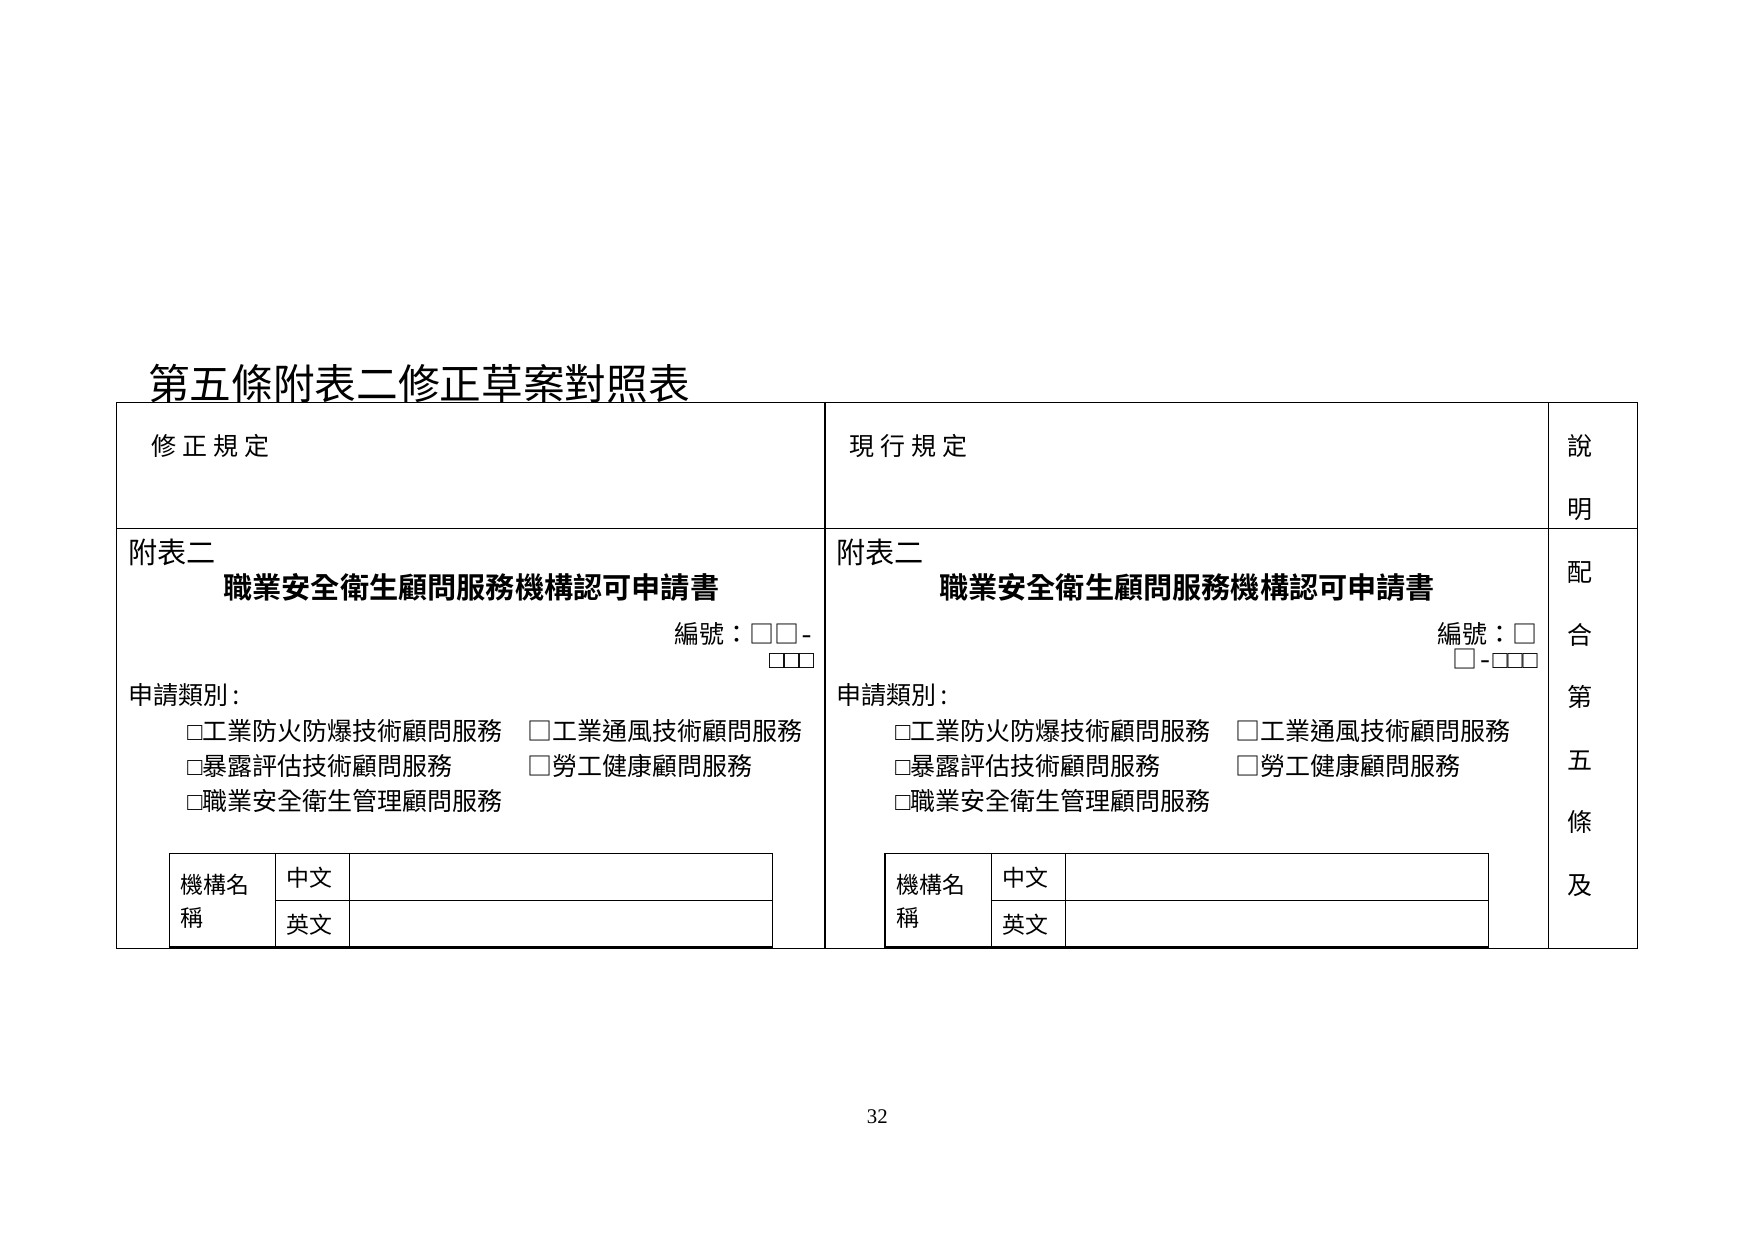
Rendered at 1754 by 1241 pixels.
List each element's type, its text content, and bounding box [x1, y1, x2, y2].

table_header [1066, 854, 1488, 899]
table_header 中文 [992, 854, 1065, 899]
table_cell 英文 [992, 901, 1065, 946]
table_cell 英文 [276, 901, 349, 946]
table_header 修正規定 [117, 403, 824, 528]
table_header 中文 [276, 854, 349, 899]
table_header 機構名稱 [170, 854, 275, 946]
table_cell [1066, 901, 1488, 946]
table_cell 附表二 職業安全衛生顧問服務機構認可申請書 編號：□□-□□□ 申請類別: □工業防火防爆技術顧問服務 □工業通風技術顧問服務 □暴露評估技術顧問服務 □勞工健康顧問服務 □職業安全衛生管理顧問服務 此致 勞動部（職業安全衛生署） 負責人： (簽章) 中華民國 年 月 日 [117, 529, 824, 947]
table_header [350, 854, 772, 899]
table_cell 配合第五條及 [1549, 529, 1637, 947]
table_header 現行規定 [826, 403, 1548, 528]
table_header 機構名稱 [886, 854, 991, 946]
table_cell 附表二 職業安全衛生顧問服務機構認可申請書 編號：□□-□□□ 申請類別: □工業防火防爆技術顧問服務 □工業通風技術顧問服務 □暴露評估技術顧問服務 □勞工健康顧問服務 □職業安全衛生管理顧問服務 此致 勞動部（職業安全衛生署） 負責人： (簽章) 中華民國 年 月 日 [826, 529, 1548, 947]
text 第五條附表二修正草案對照表 [148, 340, 1606, 402]
table_header 說明 [1549, 403, 1637, 528]
table_cell [350, 901, 772, 946]
